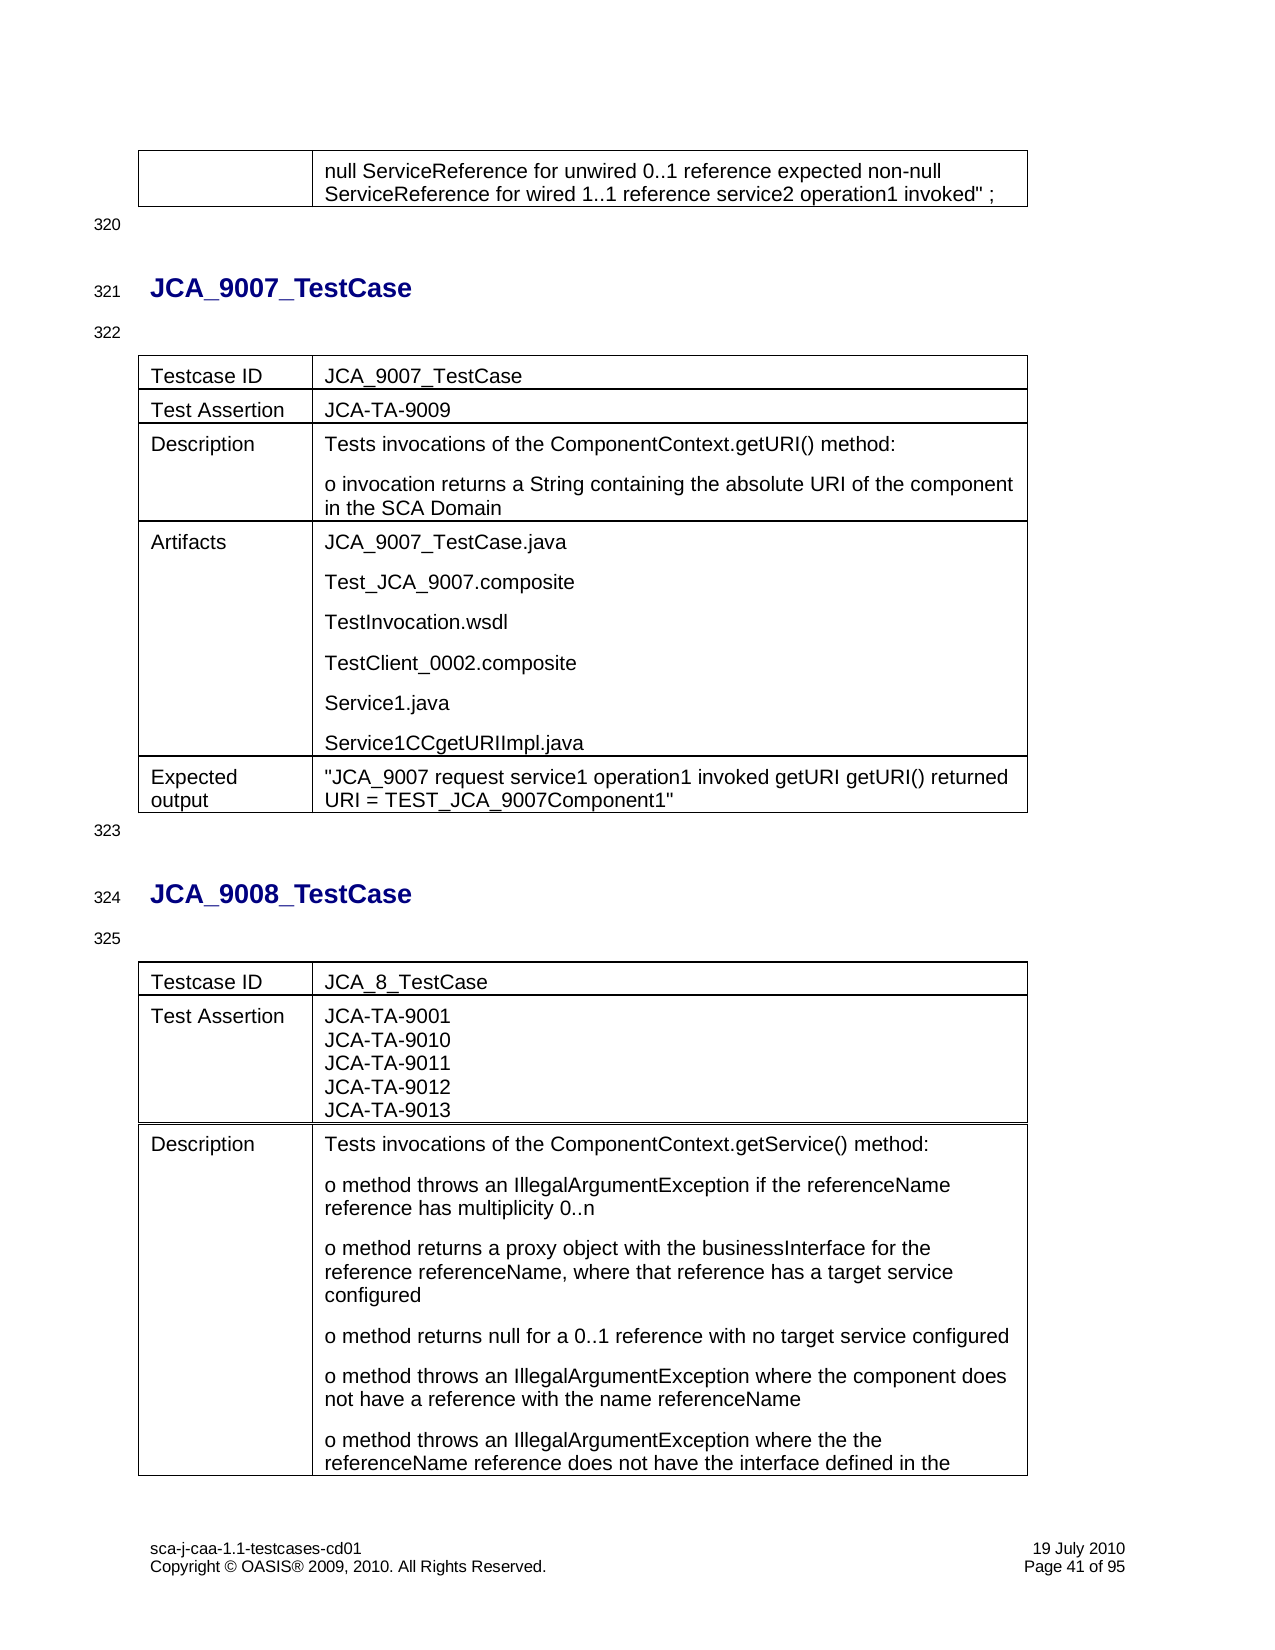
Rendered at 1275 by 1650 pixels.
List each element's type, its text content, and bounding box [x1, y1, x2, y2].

subtitle JCA_9007_TestCase [150, 273, 1125, 303]
subtitle JCA_9008_TestCase [150, 879, 1125, 909]
table_cell Expected output [139, 757, 312, 812]
table_cell Tests invocations of the ComponentContext.getURI() method: o invocation returns a String containing the absolute URI of the component in the SCA Domain [313, 424, 1027, 520]
table_cell Test Assertion [139, 390, 312, 422]
table_cell Description [139, 424, 312, 520]
table_cell null ServiceReference for unwired 0..1 reference expected non-null ServiceReference for wired 1..1 reference service2 operation1 invoked" ; [313, 151, 1027, 206]
table_cell JCA_9007_TestCase.java Test_JCA_9007.composite TestInvocation.wsdl TestClient_0002.composite Service1.java Service1CCgetURIImpl.java [313, 522, 1027, 755]
table_cell JCA-TA-9009 [313, 390, 1027, 422]
table_cell Description [139, 1125, 312, 1475]
table_cell JCA-TA-9001 JCA-TA-9010 JCA-TA-9011 JCA-TA-9012 JCA-TA-9013 [313, 996, 1027, 1122]
table_cell Artifacts [139, 522, 312, 755]
table_cell Test Assertion [139, 996, 312, 1122]
table_cell [139, 151, 312, 206]
table_header JCA_8_TestCase [313, 963, 1027, 994]
table_cell Tests invocations of the ComponentContext.getService() method: o method throws an IllegalArgumentException if the referenceName reference has multiplicity 0..n o method returns a proxy object with the businessInterface for the reference referenceName, where that reference has a target service configured o method returns null for a 0..1 reference with no target service configured o method throws an IllegalArgumentException where the component does not have a reference with the name referenceName o method throws an IllegalArgumentException where the the referenceName reference does not have the interface defined in the [313, 1125, 1027, 1475]
table_header JCA_9007_TestCase [313, 356, 1027, 388]
table_header Testcase ID [139, 356, 312, 388]
table_header Testcase ID [139, 963, 312, 994]
table_cell "JCA_9007 request service1 operation1 invoked getURI getURI() returned URI = TEST_JCA_9007Component1" [313, 757, 1027, 812]
